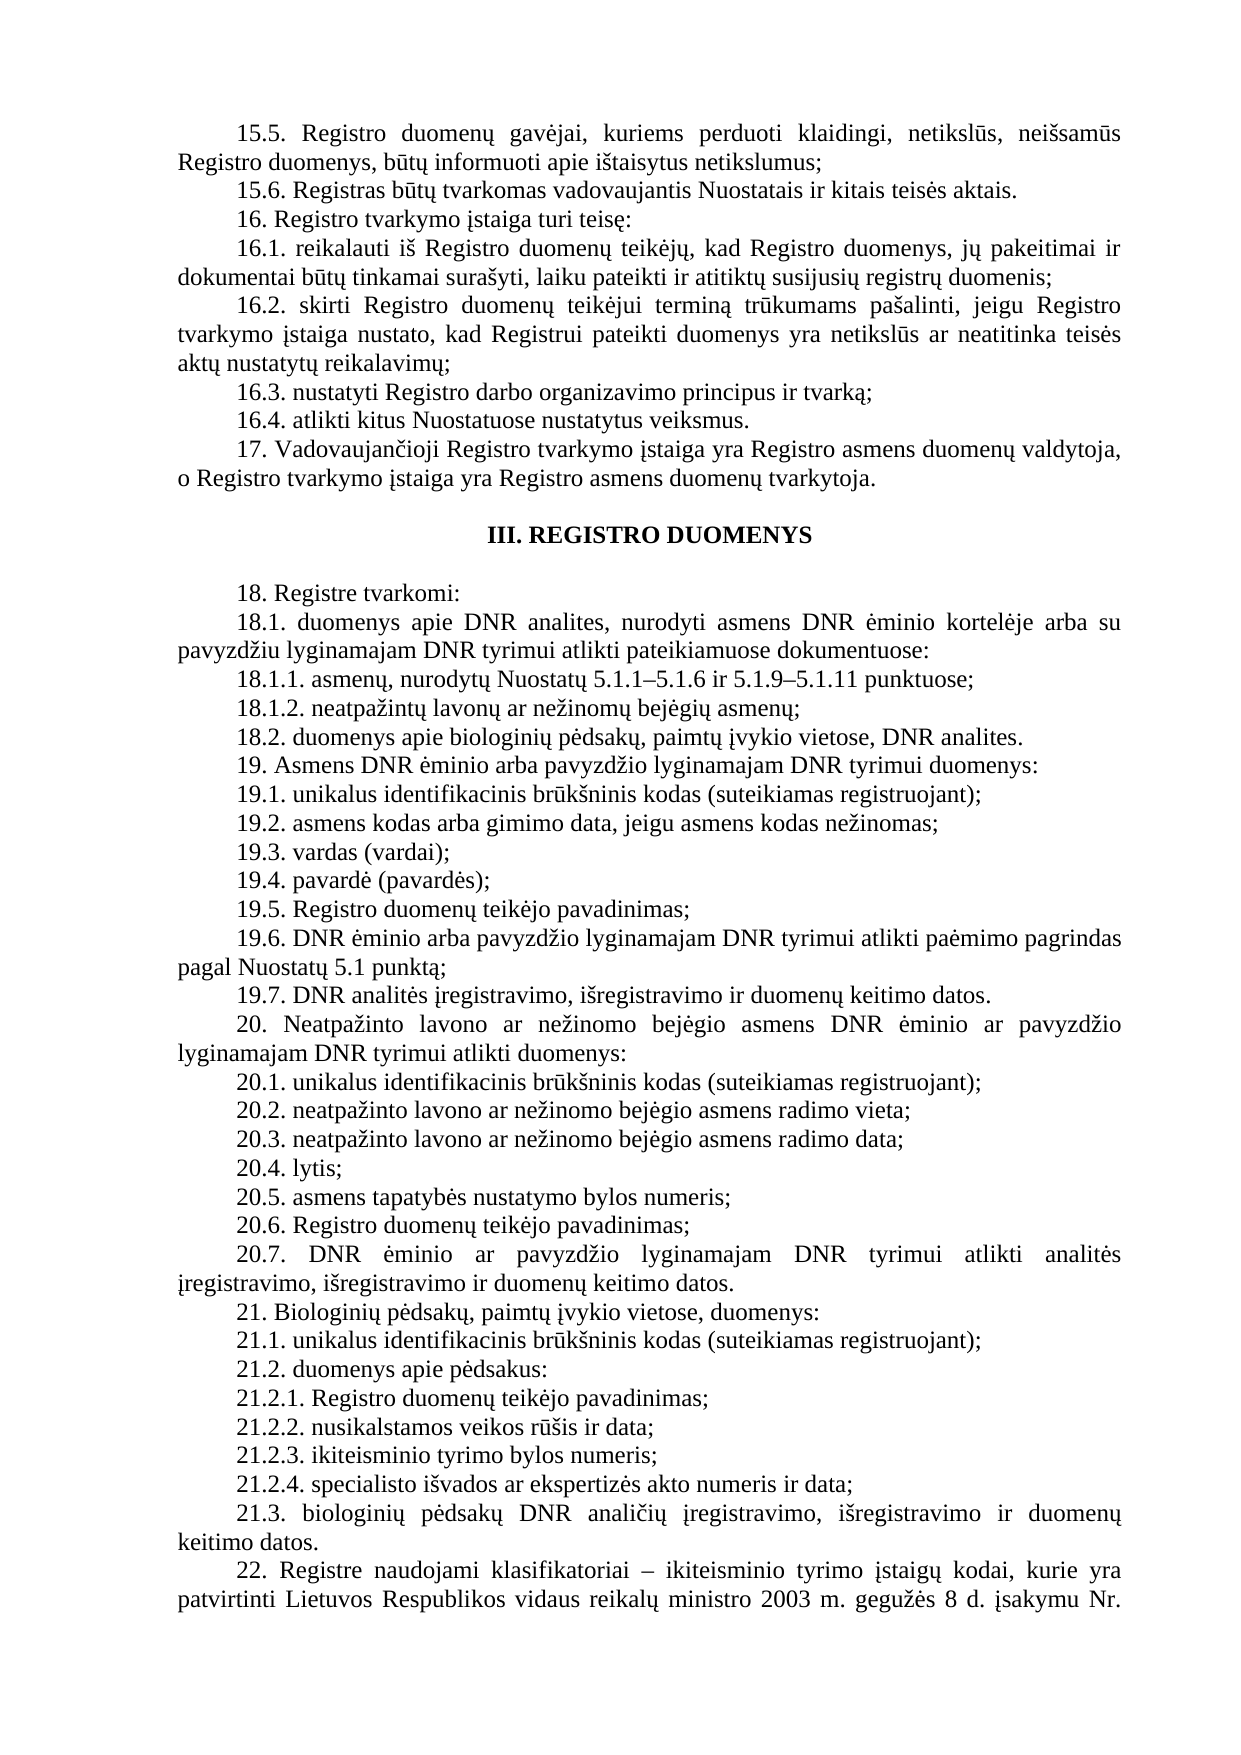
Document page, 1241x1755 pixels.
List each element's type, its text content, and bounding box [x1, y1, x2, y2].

text 20.2. neatpažinto lavono ar nežinomo bejėgio asmens radimo vieta; [177, 1096, 1122, 1124]
text 21.2.2. nusikalstamos veikos rūšis ir data; [177, 1412, 1122, 1441]
text 19.7. DNR analitės įregistravimo, išregistravimo ir duomenų keitimo datos. [177, 981, 1122, 1009]
text 15.6. Registras būtų tvarkomas vadovaujantis Nuostatais ir kitais teisės aktais. [177, 176, 1122, 204]
text 16.3. nustatyti Registro darbo organizavimo principus ir tvarką; [177, 377, 1122, 406]
text 16.2. skirti Registro duomenų teikėjui terminą trūkumams pašalinti, jeigu Registro tvarkymo įstaiga nustato, kad Registrui pateikti duomenys yra netikslūs ar neatitinka teisės aktų nustatytų reikalavimų; [177, 291, 1122, 377]
text 18.2. duomenys apie biologinių pėdsakų, paimtų įvykio vietose, DNR analites. [177, 722, 1122, 751]
text 20.4. lytis; [177, 1153, 1122, 1182]
text 21. Biologinių pėdsakų, paimtų įvykio vietose, duomenys: [177, 1297, 1122, 1326]
text 21.2. duomenys apie pėdsakus: [177, 1354, 1122, 1383]
text 19. Asmens DNR ėminio arba pavyzdžio lyginamajam DNR tyrimui duomenys: [177, 751, 1122, 779]
text 18.1.2. neatpažintų lavonų ar nežinomų bejėgių asmenų; [177, 693, 1122, 722]
text 20.7. DNR ėminio ar pavyzdžio lyginamajam DNR tyrimui atlikti analitės įregistravimo, išregistravimo ir duomenų keitimo datos. [177, 1239, 1122, 1297]
text 19.4. pavardė (pavardės); [177, 866, 1122, 894]
text 19.1. unikalus identifikacinis brūkšninis kodas (suteikiamas registruojant); [177, 779, 1122, 808]
text 21.3. biologinių pėdsakų DNR analičių įregistravimo, išregistravimo ir duomenų keitimo datos. [177, 1498, 1122, 1556]
text 19.2. asmens kodas arba gimimo data, jeigu asmens kodas nežinomas; [177, 808, 1122, 837]
text 15.5. Registro duomenų gavėjai, kuriems perduoti klaidingi, netikslūs, neišsamūs Registro duomenys, būtų informuoti apie ištaisytus netikslumus; [177, 118, 1122, 176]
text 19.5. Registro duomenų teikėjo pavadinimas; [177, 894, 1122, 923]
text 20.6. Registro duomenų teikėjo pavadinimas; [177, 1211, 1122, 1239]
text 20.3. neatpažinto lavono ar nežinomo bejėgio asmens radimo data; [177, 1124, 1122, 1153]
text 22. Registre naudojami klasifikatoriai – ikiteisminio tyrimo įstaigų kodai, kurie yra patvirtinti Lietuvos Respublikos vidaus reikalų ministro 2003 m. gegužės 8 d. įsakymu Nr. [177, 1556, 1122, 1613]
text 16.4. atlikti kitus Nuostatuose nustatytus veiksmus. [177, 406, 1122, 434]
text 18. Registre tvarkomi: [177, 578, 1122, 607]
text 18.1.1. asmenų, nurodytų Nuostatų 5.1.1–5.1.6 ir 5.1.9–5.1.11 punktuose; [177, 664, 1122, 693]
text 20. Neatpažinto lavono ar nežinomo bejėgio asmens DNR ėminio ar pavyzdžio lyginamajam DNR tyrimui atlikti duomenys: [177, 1009, 1122, 1067]
text 21.2.3. ikiteisminio tyrimo bylos numeris; [177, 1441, 1122, 1469]
text 16. Registro tvarkymo įstaiga turi teisę: [177, 204, 1122, 233]
text 18.1. duomenys apie DNR analites, nurodyti asmens DNR ėminio kortelėje arba su pavyzdžiu lyginamajam DNR tyrimui atlikti pateikiamuose dokumentuose: [177, 607, 1122, 664]
text III. REGISTRO DUOMENYS [177, 521, 1122, 549]
text 21.1. unikalus identifikacinis brūkšninis kodas (suteikiamas registruojant); [177, 1326, 1122, 1354]
text 17. Vadovaujančioji Registro tvarkymo įstaiga yra Registro asmens duomenų valdytoja, o Registro tvarkymo įstaiga yra Registro asmens duomenų tvarkytoja. [177, 434, 1122, 492]
text 21.2.1. Registro duomenų teikėjo pavadinimas; [177, 1383, 1122, 1412]
text 20.5. asmens tapatybės nustatymo bylos numeris; [177, 1182, 1122, 1211]
text 19.6. DNR ėminio arba pavyzdžio lyginamajam DNR tyrimui atlikti paėmimo pagrindas pagal Nuostatų 5.1 punktą; [177, 923, 1122, 981]
text 19.3. vardas (vardai); [177, 837, 1122, 866]
text 21.2.4. specialisto išvados ar ekspertizės akto numeris ir data; [177, 1469, 1122, 1498]
text 16.1. reikalauti iš Registro duomenų teikėjų, kad Registro duomenys, jų pakeitimai ir dokumentai būtų tinkamai surašyti, laiku pateikti ir atitiktų susijusių registrų duomenis; [177, 233, 1122, 291]
text 20.1. unikalus identifikacinis brūkšninis kodas (suteikiamas registruojant); [177, 1067, 1122, 1096]
